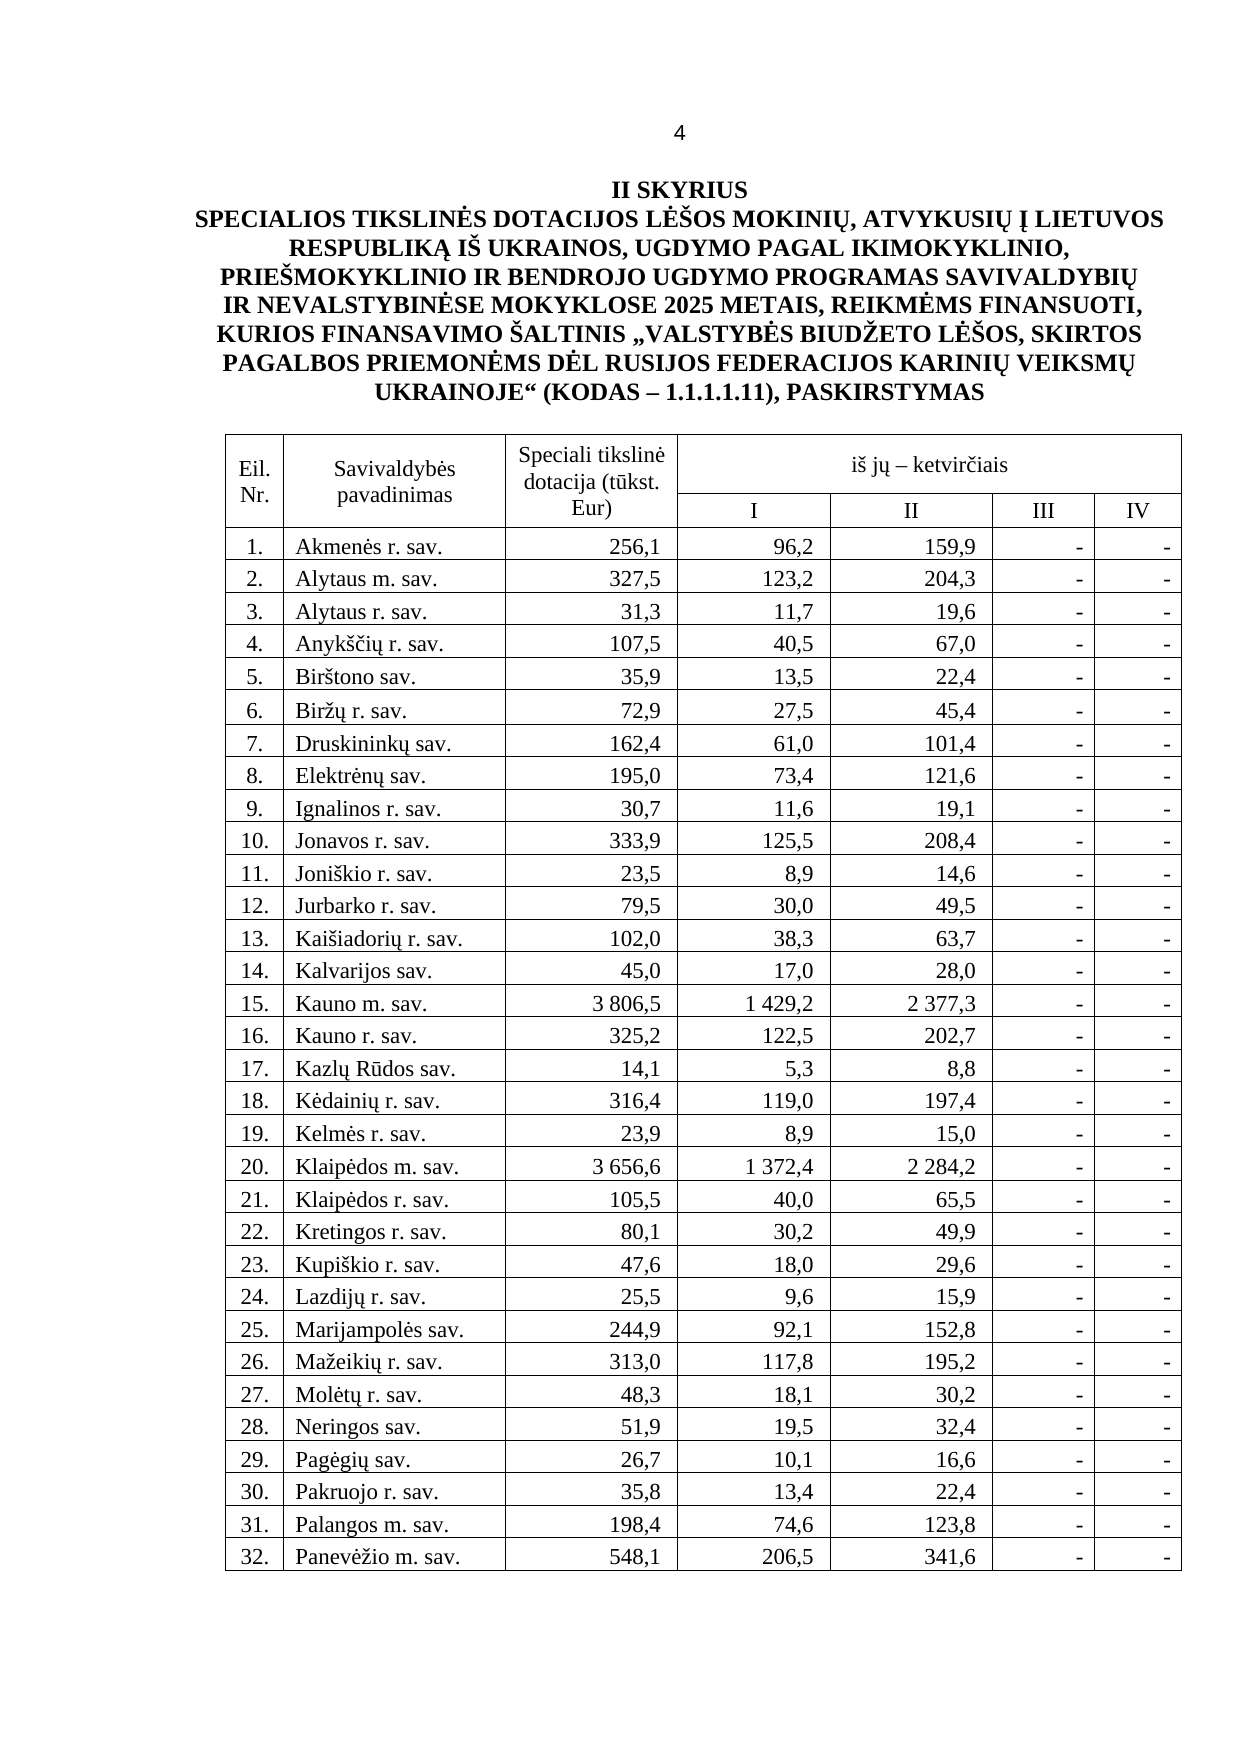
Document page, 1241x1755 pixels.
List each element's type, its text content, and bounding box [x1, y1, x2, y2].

table_cell 27. [226, 1376, 283, 1407]
table_cell 63,7 [831, 920, 992, 951]
table_cell 22. [226, 1213, 283, 1245]
table_cell 73,4 [678, 757, 830, 788]
table_cell 3 806,5 [506, 985, 677, 1016]
table_cell 198,4 [506, 1506, 677, 1537]
table_cell - [1095, 1538, 1181, 1570]
table_cell 14,6 [831, 855, 992, 886]
table_cell Molėtų r. sav. [284, 1376, 505, 1407]
table_cell 107,5 [506, 625, 677, 657]
table_cell - [1095, 887, 1181, 918]
table_cell 47,6 [506, 1246, 677, 1277]
table_cell - [1095, 1050, 1181, 1081]
table_cell - [993, 1213, 1094, 1245]
table_cell - [1095, 1147, 1181, 1180]
table_cell 119,0 [678, 1082, 830, 1113]
table_cell - [1095, 625, 1181, 657]
table_cell 25,5 [506, 1278, 677, 1310]
table_cell 13. [226, 920, 283, 951]
table_cell 65,5 [831, 1181, 992, 1212]
table_cell Marijampolės sav. [284, 1311, 505, 1342]
table_cell - [993, 658, 1094, 689]
table_cell 102,0 [506, 920, 677, 951]
text ir nevalstybinėse mokyklose 2025 metais, REIKMĖMS FINANSUOTI, KURIOS FINANSAVIMO ŠALTINIS „VALSTYBĖS BIUDŽETO LĖŠOS, SKIRTOS PAGALBOS PRIEMONĖMS DĖL RUSIJOS FEDERACIJOS KARINIŲ VEIKSMŲ UKRAINOJE“ (KODAS – 1.1.1.1.11), PASKIRSTYMAS [177, 290, 1182, 405]
table_cell 206,5 [678, 1538, 830, 1570]
table_cell 1 372,4 [678, 1147, 830, 1180]
table_cell 2 377,3 [831, 985, 992, 1016]
table_cell - [1095, 1441, 1181, 1472]
table_cell 10. [226, 822, 283, 853]
table_cell 45,0 [506, 952, 677, 983]
table_cell 125,5 [678, 822, 830, 853]
table_cell 5,3 [678, 1050, 830, 1081]
table_cell - [993, 625, 1094, 657]
table_cell 40,0 [678, 1181, 830, 1212]
table_cell 4. [226, 625, 283, 657]
table_cell Neringos sav. [284, 1408, 505, 1440]
table_cell - [1095, 725, 1181, 756]
table_cell 256,1 [506, 528, 677, 559]
table_cell 10,1 [678, 1441, 830, 1472]
table_cell Klaipėdos m. sav. [284, 1147, 505, 1180]
table_cell 117,8 [678, 1343, 830, 1375]
table_cell Akmenės r. sav. [284, 528, 505, 559]
table_cell - [1095, 593, 1181, 624]
table_cell 72,9 [506, 690, 677, 723]
table_cell 23. [226, 1246, 283, 1277]
table_cell 19. [226, 1115, 283, 1146]
table_cell 11,6 [678, 790, 830, 821]
table_cell 31. [226, 1506, 283, 1537]
table_cell 49,9 [831, 1213, 992, 1245]
table_cell - [993, 593, 1094, 624]
table_cell - [1095, 528, 1181, 559]
table_cell - [993, 1408, 1094, 1440]
table_cell 14. [226, 952, 283, 983]
table_cell 14,1 [506, 1050, 677, 1081]
table_cell Jonavos r. sav. [284, 822, 505, 853]
text II SKYRIUS [177, 175, 1182, 204]
table_cell 49,5 [831, 887, 992, 918]
table_cell 30. [226, 1473, 283, 1505]
table_cell III [993, 494, 1094, 527]
table_cell - [993, 1473, 1094, 1505]
table_cell Biržų r. sav. [284, 690, 505, 723]
table_cell 45,4 [831, 690, 992, 723]
table_cell 21. [226, 1181, 283, 1212]
table_cell Jurbarko r. sav. [284, 887, 505, 918]
table_cell 15,9 [831, 1278, 992, 1310]
table_cell Kaišiadorių r. sav. [284, 920, 505, 951]
table_cell 204,3 [831, 560, 992, 592]
table_cell - [993, 1506, 1094, 1537]
table_cell 13,4 [678, 1473, 830, 1505]
table_cell Mažeikių r. sav. [284, 1343, 505, 1375]
table_cell 24. [226, 1278, 283, 1310]
table_cell 32,4 [831, 1408, 992, 1440]
table_cell 195,0 [506, 757, 677, 788]
table_cell - [993, 1441, 1094, 1472]
table_cell - [1095, 757, 1181, 788]
table_cell 16,6 [831, 1441, 992, 1472]
table_cell - [993, 920, 1094, 951]
table_cell 23,9 [506, 1115, 677, 1146]
table_header Speciali tikslinė dotacija (tūkst. Eur) [506, 435, 677, 527]
table_cell 327,5 [506, 560, 677, 592]
table_cell 30,2 [831, 1376, 992, 1407]
table_cell 195,2 [831, 1343, 992, 1375]
table_cell 35,9 [506, 658, 677, 689]
table_cell 1. [226, 528, 283, 559]
table_cell 333,9 [506, 822, 677, 853]
table_cell 18,1 [678, 1376, 830, 1407]
table_cell - [1095, 1115, 1181, 1146]
table_cell - [1095, 1017, 1181, 1048]
table_cell Lazdijų r. sav. [284, 1278, 505, 1310]
table_cell - [993, 1181, 1094, 1212]
table_cell 20. [226, 1147, 283, 1180]
table_cell - [1095, 1213, 1181, 1245]
table_cell 8. [226, 757, 283, 788]
table_cell - [1095, 1473, 1181, 1505]
table_cell 12. [226, 887, 283, 918]
table_cell 162,4 [506, 725, 677, 756]
table_cell 25. [226, 1311, 283, 1342]
table_cell - [1095, 690, 1181, 723]
table_cell - [1095, 790, 1181, 821]
table_cell 3. [226, 593, 283, 624]
table_cell 5. [226, 658, 283, 689]
table_cell 3 656,6 [506, 1147, 677, 1180]
table_cell 548,1 [506, 1538, 677, 1570]
table_cell Kauno m. sav. [284, 985, 505, 1016]
table_cell 27,5 [678, 690, 830, 723]
table_cell 101,4 [831, 725, 992, 756]
table_cell 17. [226, 1050, 283, 1081]
table_cell Klaipėdos r. sav. [284, 1181, 505, 1212]
table_cell - [993, 822, 1094, 853]
table_cell 11,7 [678, 593, 830, 624]
table_cell 18,0 [678, 1246, 830, 1277]
table_cell 32. [226, 1538, 283, 1570]
table_cell 31,3 [506, 593, 677, 624]
table_header Eil. Nr. [226, 435, 283, 527]
table_cell 17,0 [678, 952, 830, 983]
table_cell - [1095, 855, 1181, 886]
table_cell 96,2 [678, 528, 830, 559]
table_cell - [993, 1311, 1094, 1342]
table_cell 74,6 [678, 1506, 830, 1537]
table_cell - [1095, 985, 1181, 1016]
table_cell 2. [226, 560, 283, 592]
table_cell 40,5 [678, 625, 830, 657]
table_cell - [993, 985, 1094, 1016]
table_cell - [993, 1343, 1094, 1375]
table_cell 22,4 [831, 1473, 992, 1505]
table_cell - [993, 725, 1094, 756]
table_cell Elektrėnų sav. [284, 757, 505, 788]
table_cell - [993, 790, 1094, 821]
table_cell - [1095, 1408, 1181, 1440]
table_cell Alytaus m. sav. [284, 560, 505, 592]
table_cell - [993, 528, 1094, 559]
table_cell 35,8 [506, 1473, 677, 1505]
table_cell IV [1095, 494, 1181, 527]
table_cell - [993, 1082, 1094, 1113]
table_cell 30,0 [678, 887, 830, 918]
table_cell 244,9 [506, 1311, 677, 1342]
table_cell 325,2 [506, 1017, 677, 1048]
table_cell 26. [226, 1343, 283, 1375]
table_cell - [1095, 1278, 1181, 1310]
table_cell 61,0 [678, 725, 830, 756]
table_cell 208,4 [831, 822, 992, 853]
table_cell Kelmės r. sav. [284, 1115, 505, 1146]
table_cell 38,3 [678, 920, 830, 951]
table_cell - [1095, 1376, 1181, 1407]
table_cell 122,5 [678, 1017, 830, 1048]
table_cell 29,6 [831, 1246, 992, 1277]
table_cell - [993, 1050, 1094, 1081]
table_cell - [993, 1017, 1094, 1048]
table_cell 19,1 [831, 790, 992, 821]
table_cell 341,6 [831, 1538, 992, 1570]
table_cell 48,3 [506, 1376, 677, 1407]
table_cell Anykščių r. sav. [284, 625, 505, 657]
table_cell - [1095, 1082, 1181, 1113]
table_cell 67,0 [831, 625, 992, 657]
table_cell 30,2 [678, 1213, 830, 1245]
table_header iš jų – ketvirčiais [678, 435, 1181, 493]
table_cell - [993, 1115, 1094, 1146]
table_cell - [993, 887, 1094, 918]
table_cell 16. [226, 1017, 283, 1048]
table_cell Joniškio r. sav. [284, 855, 505, 886]
table_cell - [1095, 1506, 1181, 1537]
table_cell Palangos m. sav. [284, 1506, 505, 1537]
table_cell 51,9 [506, 1408, 677, 1440]
table_cell - [993, 757, 1094, 788]
table_cell Druskininkų sav. [284, 725, 505, 756]
table_cell Birštono sav. [284, 658, 505, 689]
table_cell I [678, 494, 830, 527]
table_cell - [1095, 658, 1181, 689]
table_cell 8,9 [678, 1115, 830, 1146]
table_cell - [993, 560, 1094, 592]
table_cell Panevėžio m. sav. [284, 1538, 505, 1570]
table_cell 152,8 [831, 1311, 992, 1342]
table_cell 23,5 [506, 855, 677, 886]
table_cell 7. [226, 725, 283, 756]
table_cell II [831, 494, 992, 527]
table_cell 9,6 [678, 1278, 830, 1310]
table_cell 159,9 [831, 528, 992, 559]
table_cell - [993, 1278, 1094, 1310]
table_cell - [1095, 1246, 1181, 1277]
table_cell 8,8 [831, 1050, 992, 1081]
table_cell 202,7 [831, 1017, 992, 1048]
table_cell - [1095, 1311, 1181, 1342]
table_cell Kretingos r. sav. [284, 1213, 505, 1245]
table_cell - [993, 1246, 1094, 1277]
table_cell 9. [226, 790, 283, 821]
table_cell Kalvarijos sav. [284, 952, 505, 983]
table_cell Kėdainių r. sav. [284, 1082, 505, 1113]
table_cell 28,0 [831, 952, 992, 983]
table_cell Ignalinos r. sav. [284, 790, 505, 821]
table_cell Kupiškio r. sav. [284, 1246, 505, 1277]
table_cell 11. [226, 855, 283, 886]
table_cell 8,9 [678, 855, 830, 886]
table_cell Pakruojo r. sav. [284, 1473, 505, 1505]
table_cell Alytaus r. sav. [284, 593, 505, 624]
table_cell 123,2 [678, 560, 830, 592]
table_cell 121,6 [831, 757, 992, 788]
table_cell 18. [226, 1082, 283, 1113]
table_cell 1 429,2 [678, 985, 830, 1016]
table_cell - [1095, 822, 1181, 853]
table_cell - [1095, 952, 1181, 983]
table_cell 313,0 [506, 1343, 677, 1375]
table_cell - [993, 855, 1094, 886]
table_cell 197,4 [831, 1082, 992, 1113]
table_cell 15. [226, 985, 283, 1016]
table_cell 13,5 [678, 658, 830, 689]
table_cell - [993, 690, 1094, 723]
table_cell - [993, 1147, 1094, 1180]
table_cell - [1095, 920, 1181, 951]
table_cell - [1095, 560, 1181, 592]
text SPECIALIOS TIKSLINĖS DOTACIJOS lėšOS mokinių, atvykusių į Lietuvos Respubliką iš Ukrainos, ugdymo pagal ikimokyklinio, priešmokyklinio ir bendrojo ugdymo programas savivaldybių [177, 204, 1182, 290]
table_cell - [1095, 1343, 1181, 1375]
table_cell 6. [226, 690, 283, 723]
table_cell 22,4 [831, 658, 992, 689]
table_cell - [993, 952, 1094, 983]
table_cell 29. [226, 1441, 283, 1472]
table_cell 19,5 [678, 1408, 830, 1440]
table_cell Pagėgių sav. [284, 1441, 505, 1472]
table_cell 316,4 [506, 1082, 677, 1113]
table_header Savivaldybės pavadinimas [284, 435, 505, 527]
table_cell 15,0 [831, 1115, 992, 1146]
table_cell Kauno r. sav. [284, 1017, 505, 1048]
table_cell 2 284,2 [831, 1147, 992, 1180]
table_cell - [993, 1538, 1094, 1570]
table_cell Kazlų Rūdos sav. [284, 1050, 505, 1081]
table_cell 80,1 [506, 1213, 677, 1245]
table_cell 28. [226, 1408, 283, 1440]
table_cell 30,7 [506, 790, 677, 821]
table_cell 105,5 [506, 1181, 677, 1212]
table_cell 123,8 [831, 1506, 992, 1537]
table_cell 19,6 [831, 593, 992, 624]
table_cell 79,5 [506, 887, 677, 918]
table_cell - [993, 1376, 1094, 1407]
table_cell 92,1 [678, 1311, 830, 1342]
table_cell 26,7 [506, 1441, 677, 1472]
table_cell - [1095, 1181, 1181, 1212]
